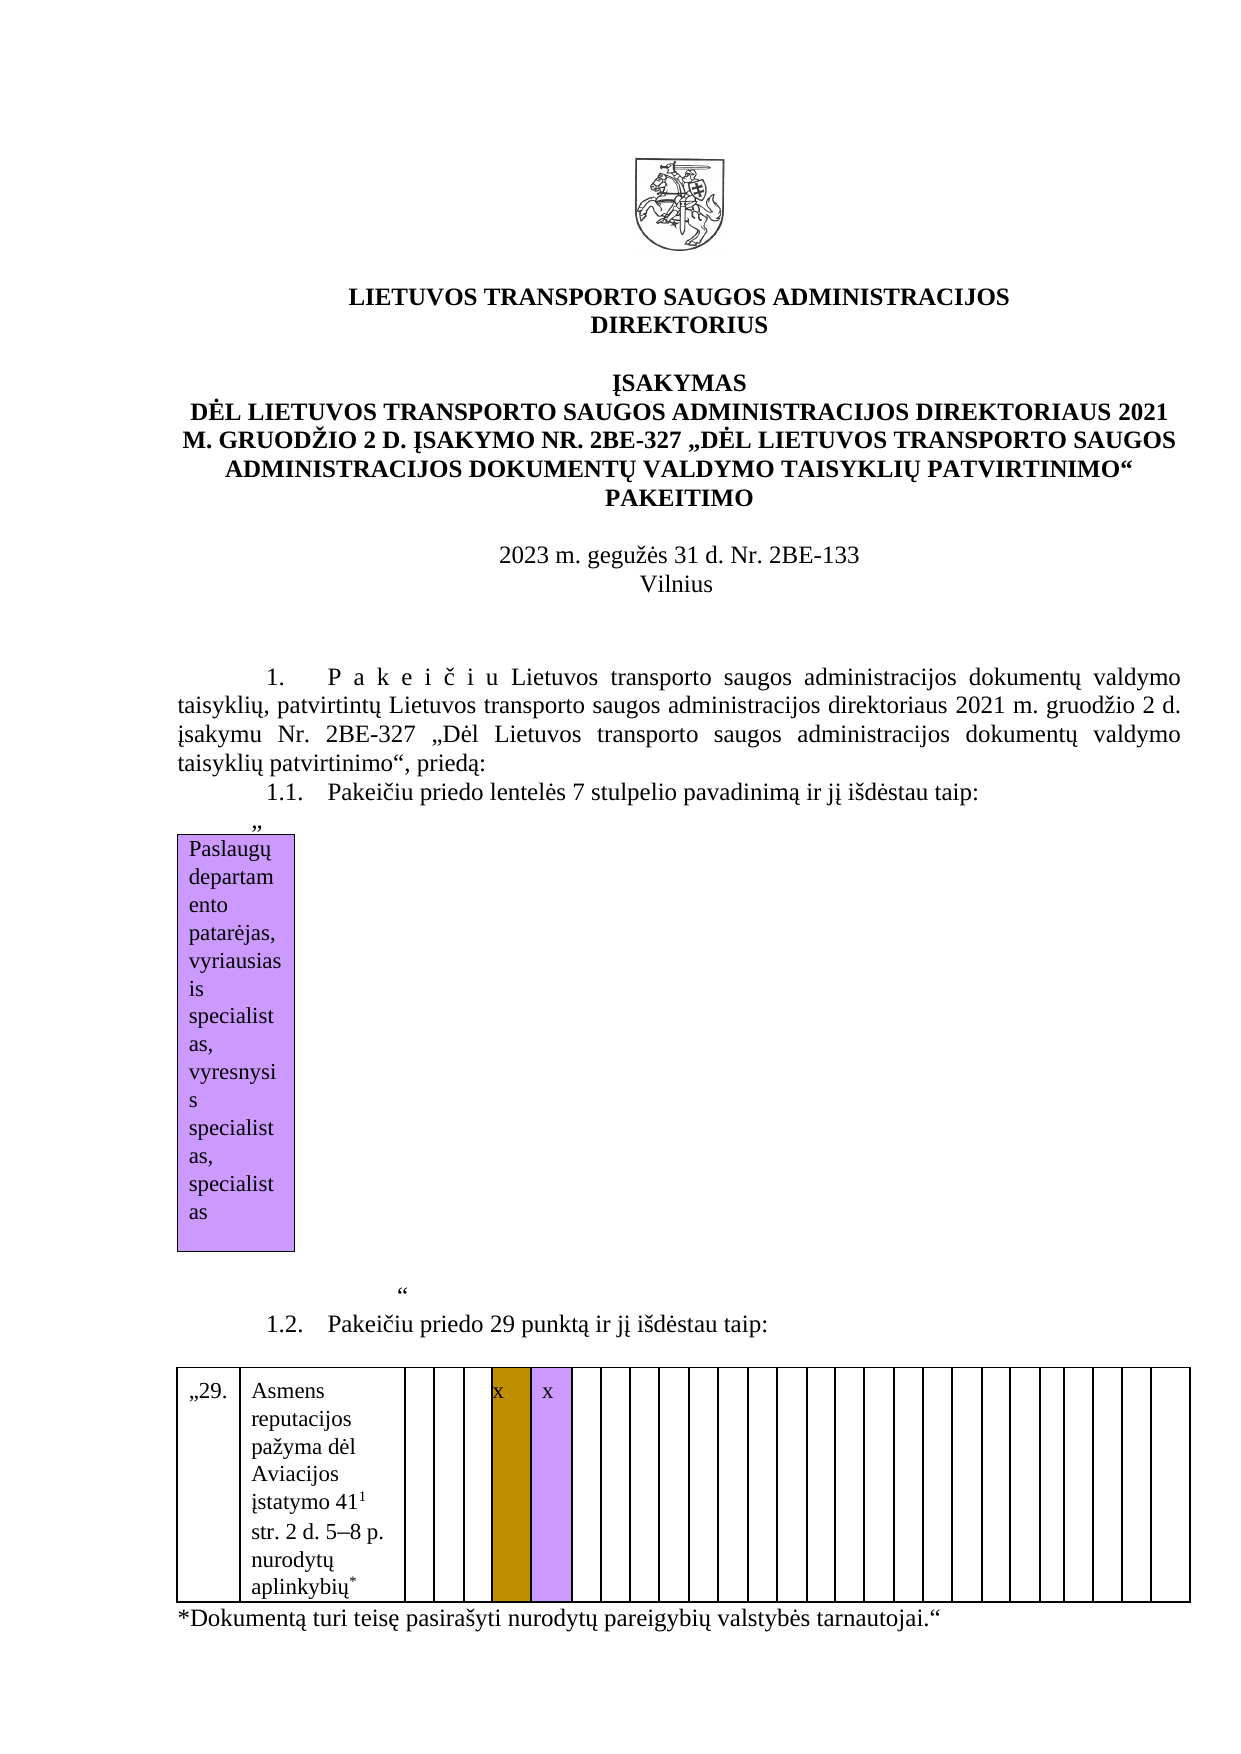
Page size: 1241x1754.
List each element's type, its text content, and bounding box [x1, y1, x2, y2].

text 1.1. Pakeičiu priedo lentelės 7 stulpelio pavadinimą ir jį išdėstau taip: [177, 777, 1181, 805]
table_header [895, 1368, 922, 1601]
table_header [865, 1368, 893, 1601]
text „ [177, 805, 1181, 834]
table_header „29. [178, 1368, 239, 1601]
text Vilnius [177, 569, 1181, 598]
text 1. P a k e i č i u Lietuvos transporto saugos administracijos dokumentų valdymo taisyklių, patvirtintų Lietuvos transporto saugos administracijos direktoriaus 2021 m. gruodžio 2 d. įsakymu Nr. 2BE-327 „Dėl Lietuvos transporto saugos administracijos dokumentų valdymo taisyklių patvirtinimo“, priedą: [177, 662, 1181, 777]
table_header Paslaugų departamento patarėjas, vyriausiasis specialistas, vyresnysis specialistas, specialistas [178, 835, 294, 1251]
table_header [719, 1368, 747, 1601]
table_header [1041, 1368, 1063, 1601]
table_header [1123, 1368, 1150, 1601]
table_header x [493, 1368, 530, 1601]
text 1.2. Pakeičiu priedo 29 punktą ir jį išdėstau taip: [177, 1309, 1181, 1338]
table_header Asmens reputacijos pažyma dėl Aviacijos įstatymo 411 str. 2 d. 5–8 p. nurodytų aplinkybių* [241, 1368, 404, 1601]
table_header [660, 1368, 688, 1601]
table_header [406, 1368, 433, 1601]
text *Dokumentą turi teisę pasirašyti nurodytų pareigybių valstybės tarnautojai.“ [177, 1603, 1181, 1632]
table_header [465, 1368, 491, 1601]
table_header x [532, 1368, 571, 1601]
table_header [836, 1368, 863, 1601]
text DĖL LIETUVOS TRANSPORTO SAUGOS ADMINISTRACIJOS DIREKTORIAUS 2021 M. GRUODŽIO 2 D. ĮSAKYMO NR. 2BE-327 „DĖL LIETUVOS TRANSPORTO SAUGOS ADMINISTRACIJOS DOKUMENTŲ VALDYMO TAISYKLIŲ PATVIRTINIMO“ PAKEITIMO [177, 397, 1181, 512]
table_header [1094, 1368, 1121, 1601]
text LIETUVOS TRANSPORTO SAUGOS ADMINISTRACIJOS [177, 282, 1181, 311]
table_header [602, 1368, 629, 1601]
table_header [983, 1368, 1009, 1601]
text 2023 m. gegužės 31 d. Nr. 2BE-133 [177, 541, 1181, 569]
table_header [573, 1368, 600, 1601]
table_header [778, 1368, 806, 1601]
text “ [177, 1281, 1181, 1309]
text DIREKTORIUS [177, 311, 1181, 339]
table_header [808, 1368, 834, 1601]
table_header [690, 1368, 717, 1601]
table_header [1011, 1368, 1039, 1601]
table_header [1065, 1368, 1092, 1601]
table_header [435, 1368, 463, 1601]
table_header [924, 1368, 951, 1601]
table_header [1152, 1368, 1189, 1601]
text ĮSAKYMAS [177, 368, 1181, 397]
table_header [953, 1368, 981, 1601]
table_header [749, 1368, 776, 1601]
table_header [631, 1368, 658, 1601]
